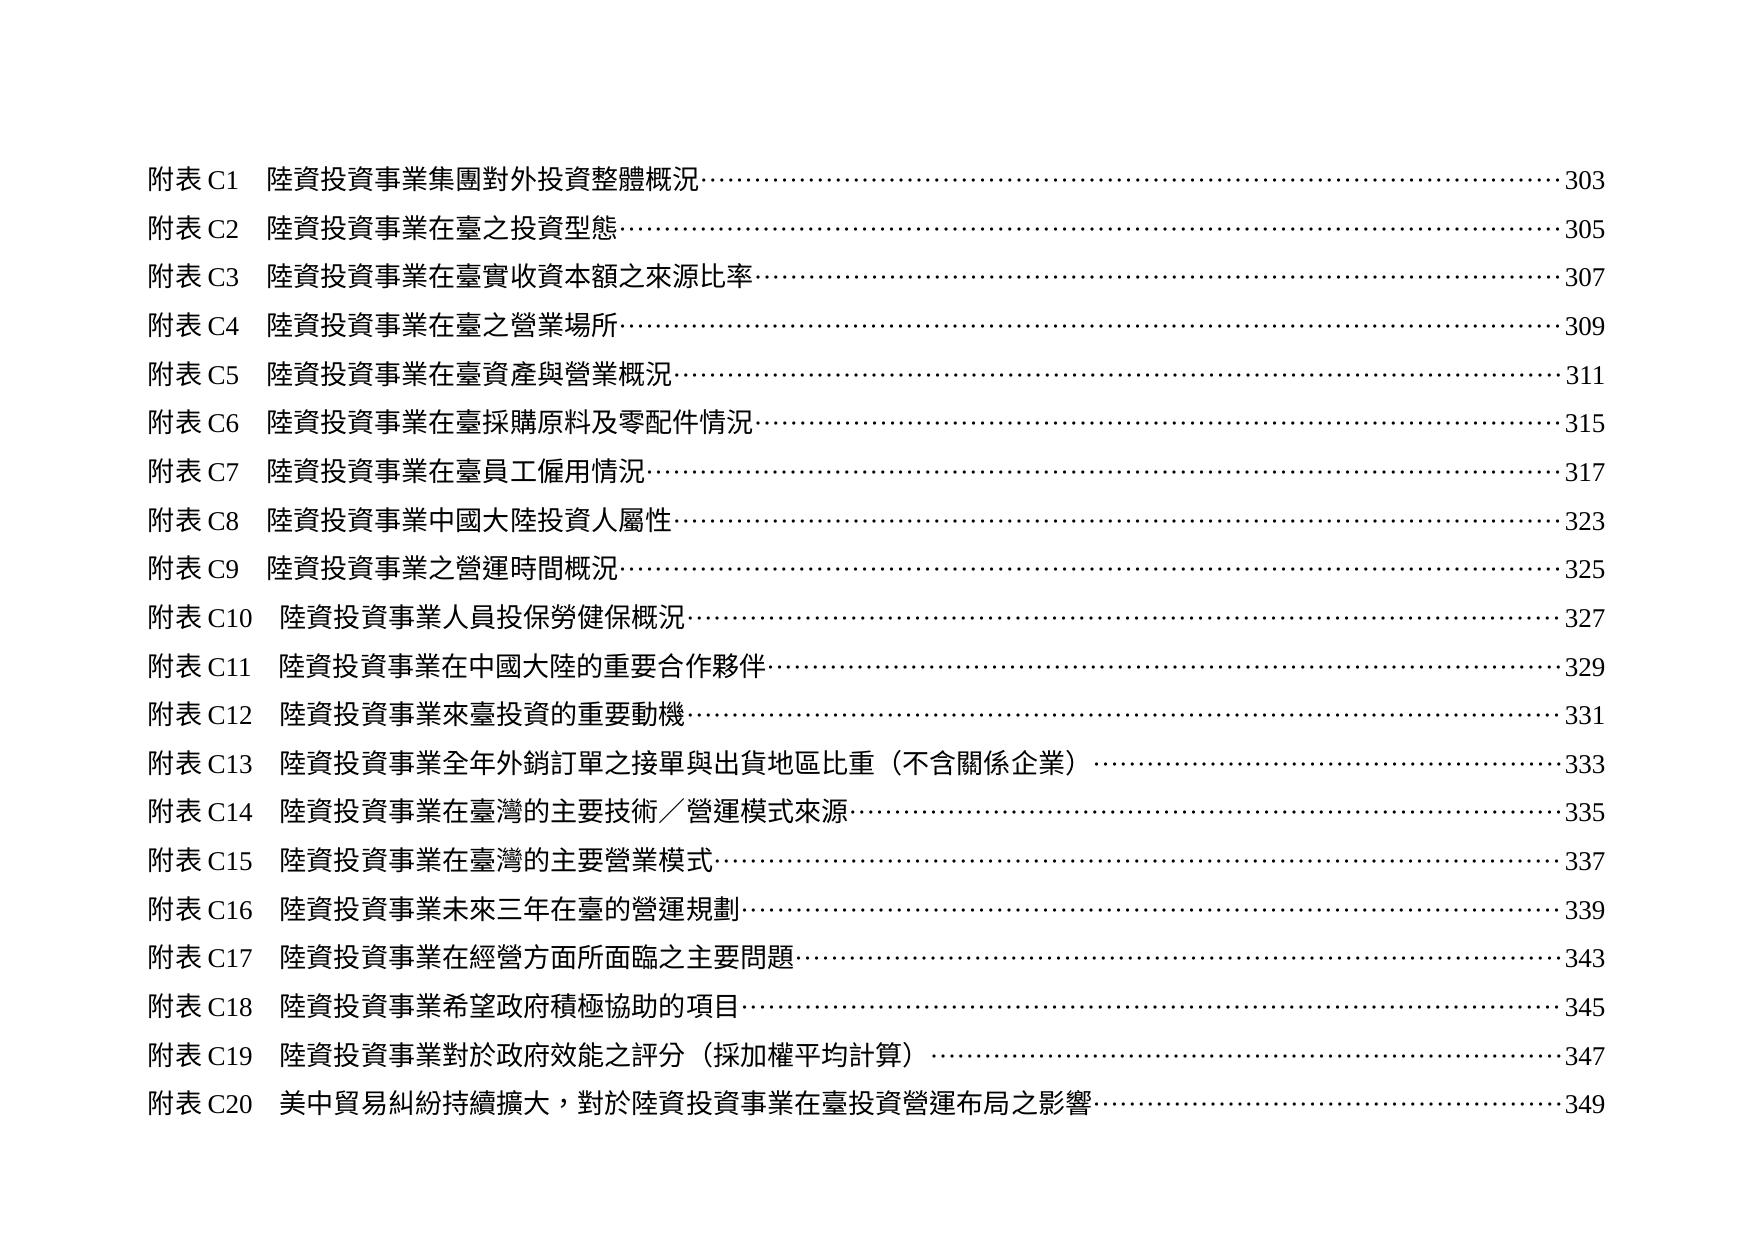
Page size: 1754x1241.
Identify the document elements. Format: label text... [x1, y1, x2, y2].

text 附表C11 陸資投資事業在中國大陸的重要合作夥伴 329 [148, 644, 1606, 684]
text 附表C7 陸資投資事業在臺員工僱用情況 317 [148, 450, 1606, 489]
text 附表C1 陸資投資事業集團對外投資整體概況 303 [148, 158, 1606, 197]
text 附表C19 陸資投資事業對於政府效能之評分（採加權平均計算） 347 [148, 1034, 1606, 1073]
text 附表C12 陸資投資事業來臺投資的重要動機 331 [148, 693, 1606, 732]
text 附表C4 陸資投資事業在臺之營業場所 309 [148, 304, 1606, 343]
text 附表C20 美中貿易糾紛持續擴大，對於陸資投資事業在臺投資營運布局之影響 349 [148, 1082, 1606, 1122]
text 附表C2 陸資投資事業在臺之投資型態 305 [148, 207, 1606, 246]
text 附表C15 陸資投資事業在臺灣的主要營業模式 337 [148, 839, 1606, 878]
text 附表C14 陸資投資事業在臺灣的主要技術／營運模式來源 335 [148, 790, 1606, 830]
text 附表C8 陸資投資事業中國大陸投資人屬性 323 [148, 498, 1606, 538]
text 附表C10 陸資投資事業人員投保勞健保概況 327 [148, 596, 1606, 635]
text 附表C18 陸資投資事業希望政府積極協助的項目 345 [148, 985, 1606, 1024]
text 附表C17 陸資投資事業在經營方面所面臨之主要問題 343 [148, 936, 1606, 976]
text 附表C16 陸資投資事業未來三年在臺的營運規劃 339 [148, 888, 1606, 927]
text 附表C5 陸資投資事業在臺資產與營業概況 311 [148, 353, 1606, 392]
text 附表C13 陸資投資事業全年外銷訂單之接單與出貨地區比重（不含關係企業） 333 [148, 742, 1606, 781]
text 附表C6 陸資投資事業在臺採購原料及零配件情況 315 [148, 401, 1606, 441]
text 附表C9 陸資投資事業之營運時間概況 325 [148, 547, 1606, 586]
text 附表C3 陸資投資事業在臺實收資本額之來源比率 307 [148, 255, 1606, 294]
